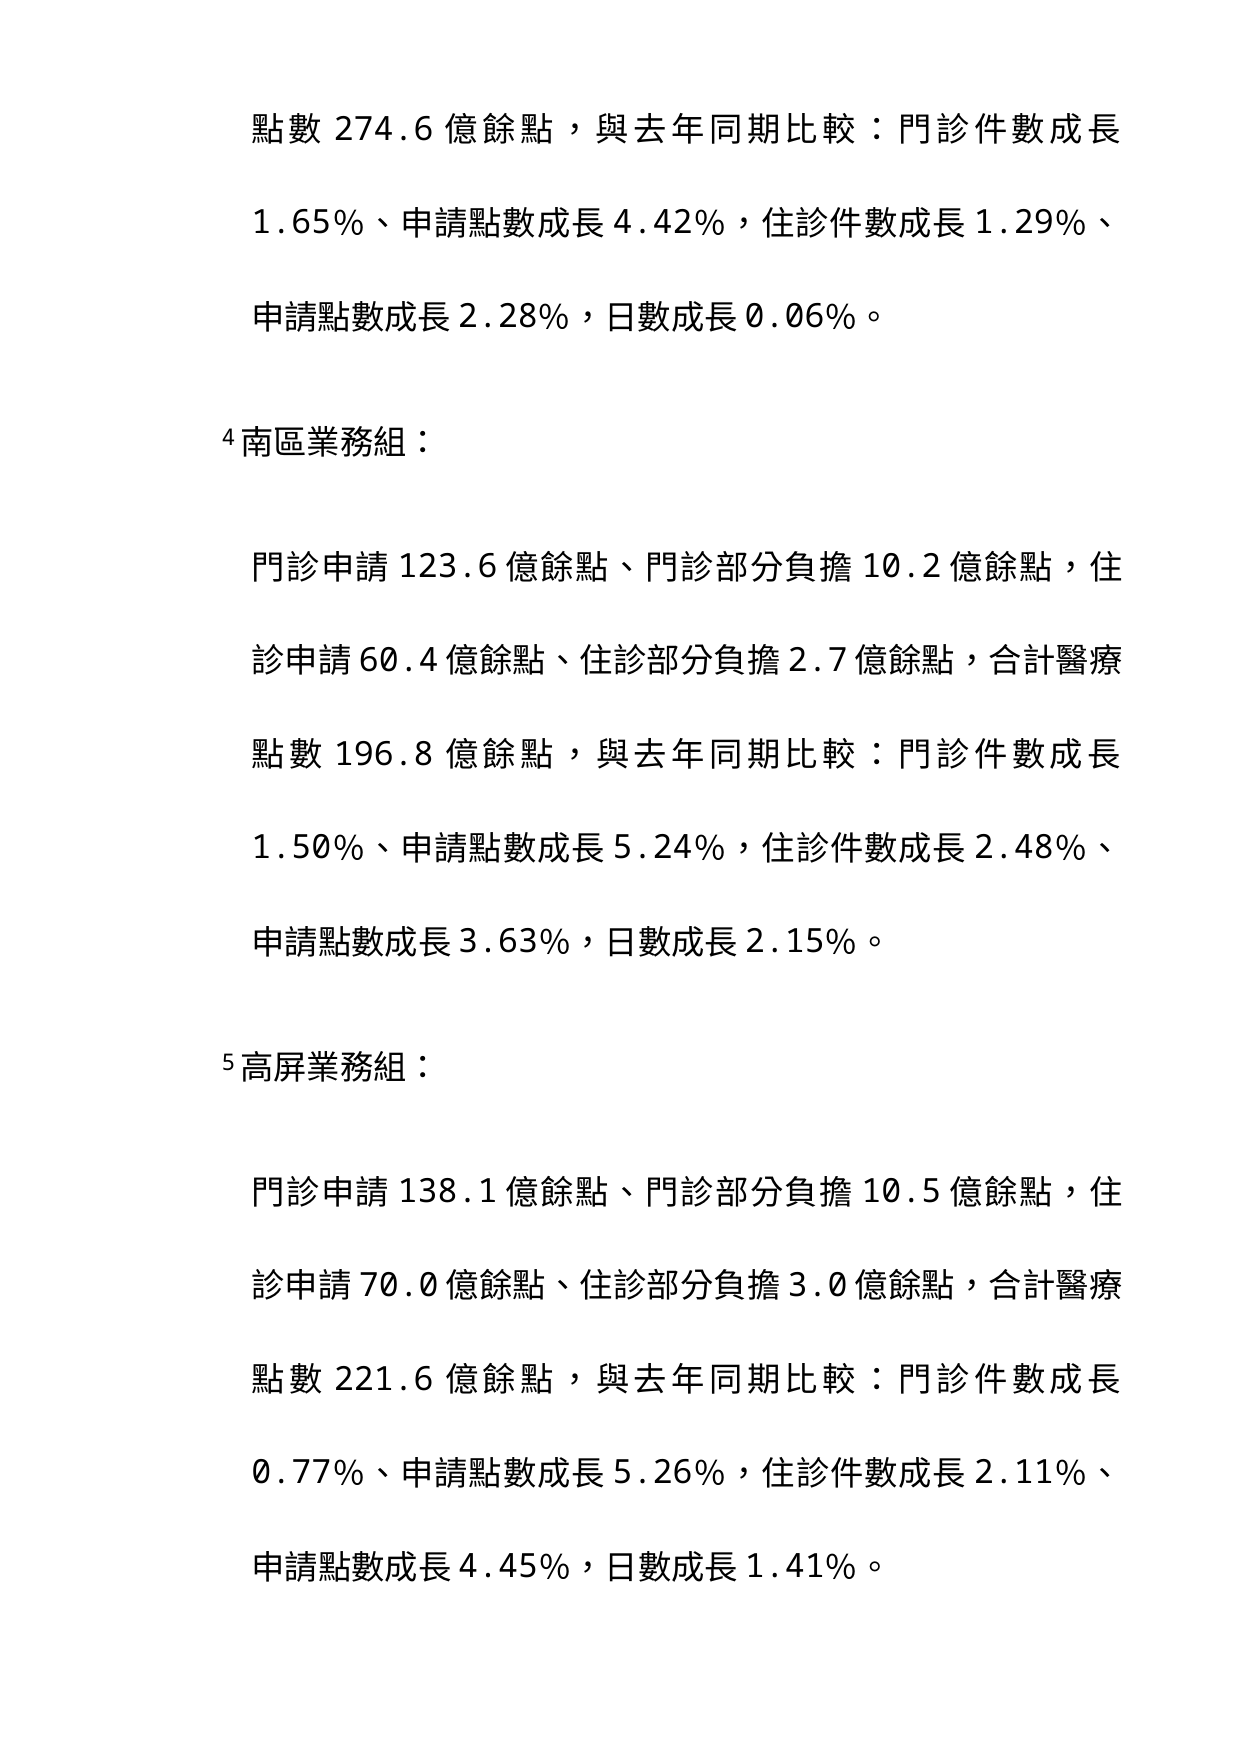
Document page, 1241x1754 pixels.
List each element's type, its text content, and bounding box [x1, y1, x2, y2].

text 門診申請138.1億餘點、門診部分負擔10.5億餘點，住診申請70.0億餘點、住診部分負擔3.0億餘點，合計醫療點數221.6億餘點，與去年同期比較：門診件數成長0.77％、申請點數成長5.26％，住診件數成長2.11％、申請點數成長4.45％，日數成長1.41％。 [251, 1148, 1122, 1585]
text 點數274.6億餘點，與去年同期比較：門診件數成長1.65％、申請點數成長4.42％，住診件數成長1.29％、申請點數成長2.28％，日數成長0.06％。 [251, 85, 1122, 335]
text 門診申請123.6億餘點、門診部分負擔10.2億餘點，住診申請60.4億餘點、住診部分負擔2.7億餘點，合計醫療點數196.8億餘點，與去年同期比較：門診件數成長1.50％、申請點數成長5.24％，住診件數成長2.48％、申請點數成長3.63％，日數成長2.15％。 [251, 523, 1122, 960]
text 4南區業務組： [214, 398, 1122, 460]
text 5高屏業務組： [214, 1023, 1122, 1085]
